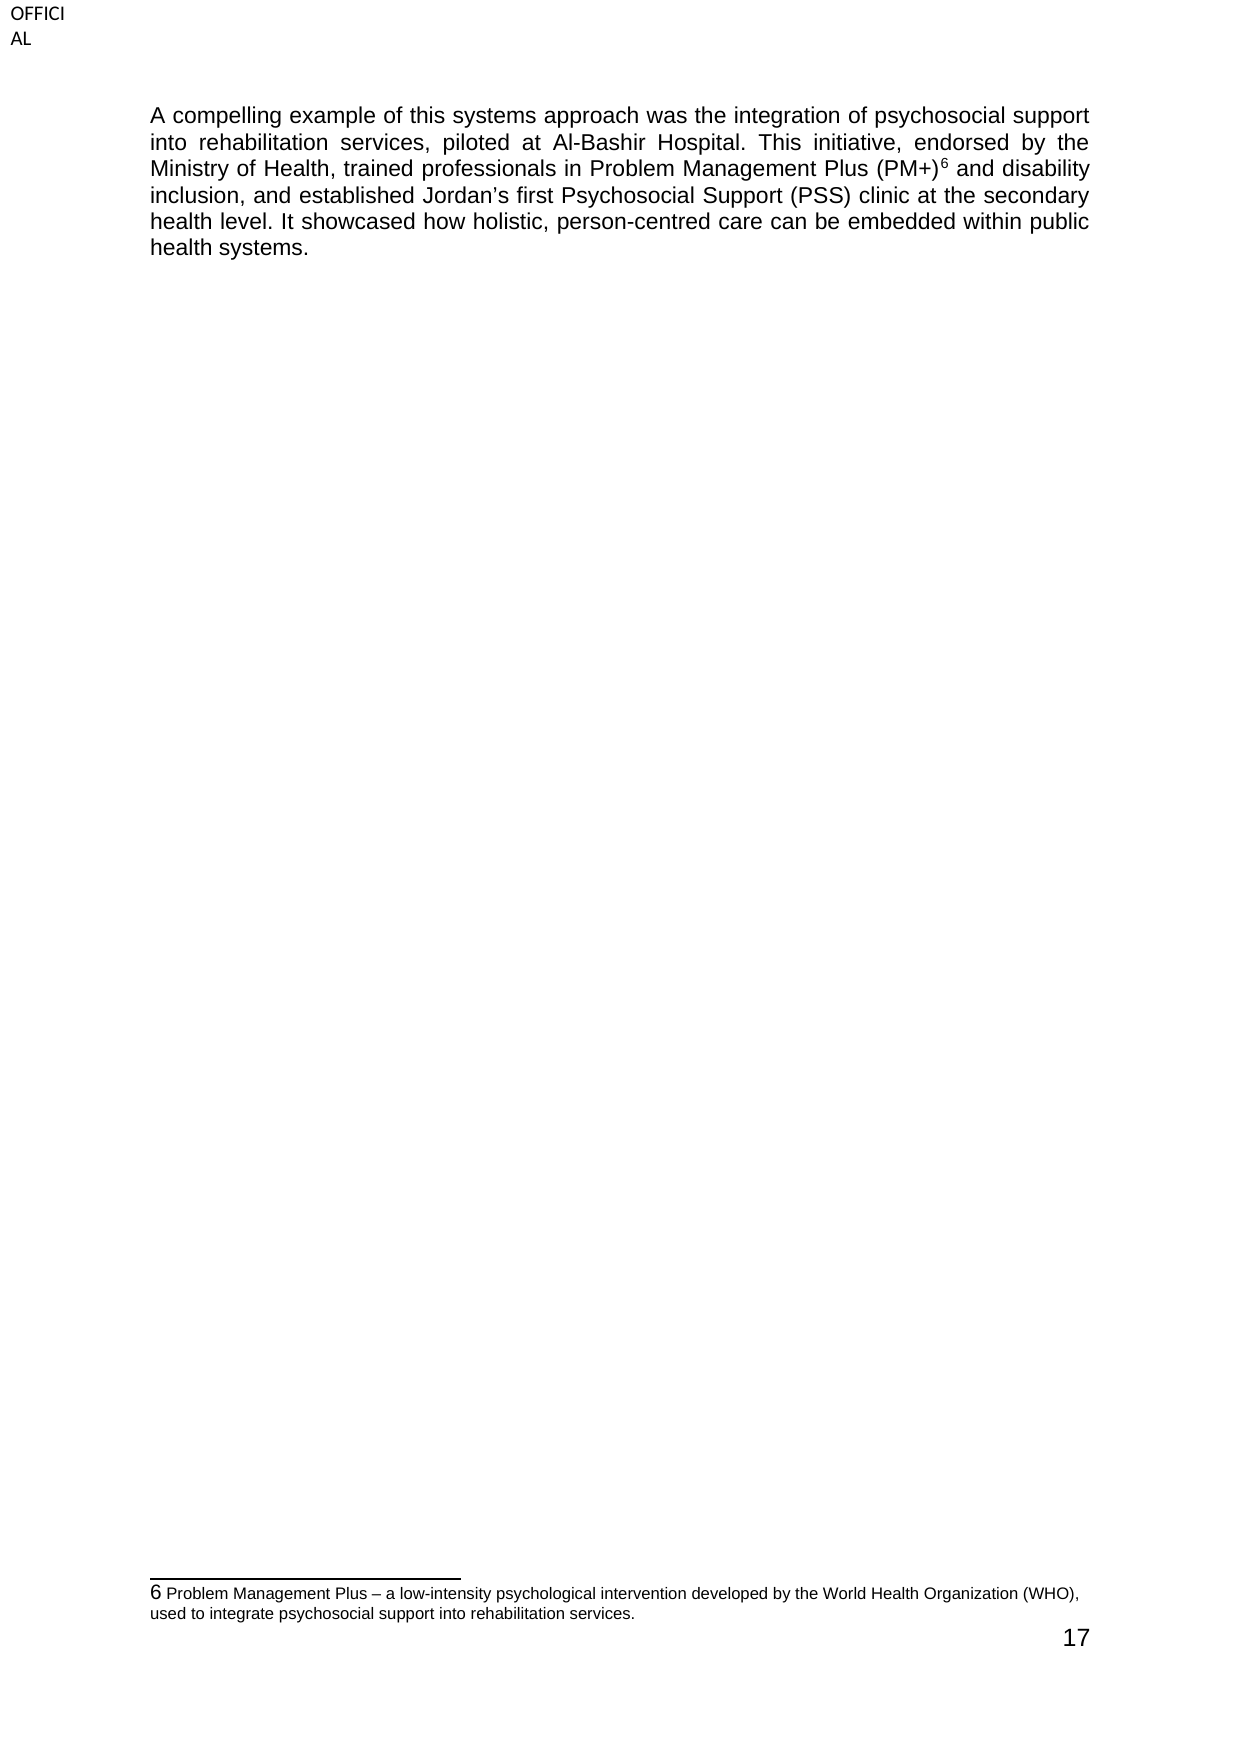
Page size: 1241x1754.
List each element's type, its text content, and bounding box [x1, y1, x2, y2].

text A compelling example of this systems approach was the integration of psychosocial support into rehabilitation services, piloted at Al-Bashir Hospital. This initiative, endorsed by the Ministry of Health, trained professionals in Problem Management Plus (PM+) and disability inclusion, and established Jordan’s first Psychosocial Support (PSS) clinic at the secondary health level. It showcased how holistic, person-centred care can be embedded within public health systems. [150, 102, 1090, 261]
text Problem Management Plus – a low-intensity psychological intervention developed by the World Health Organization (WHO), used to integrate psychosocial support into rehabilitation services. [150, 1579, 1090, 1623]
